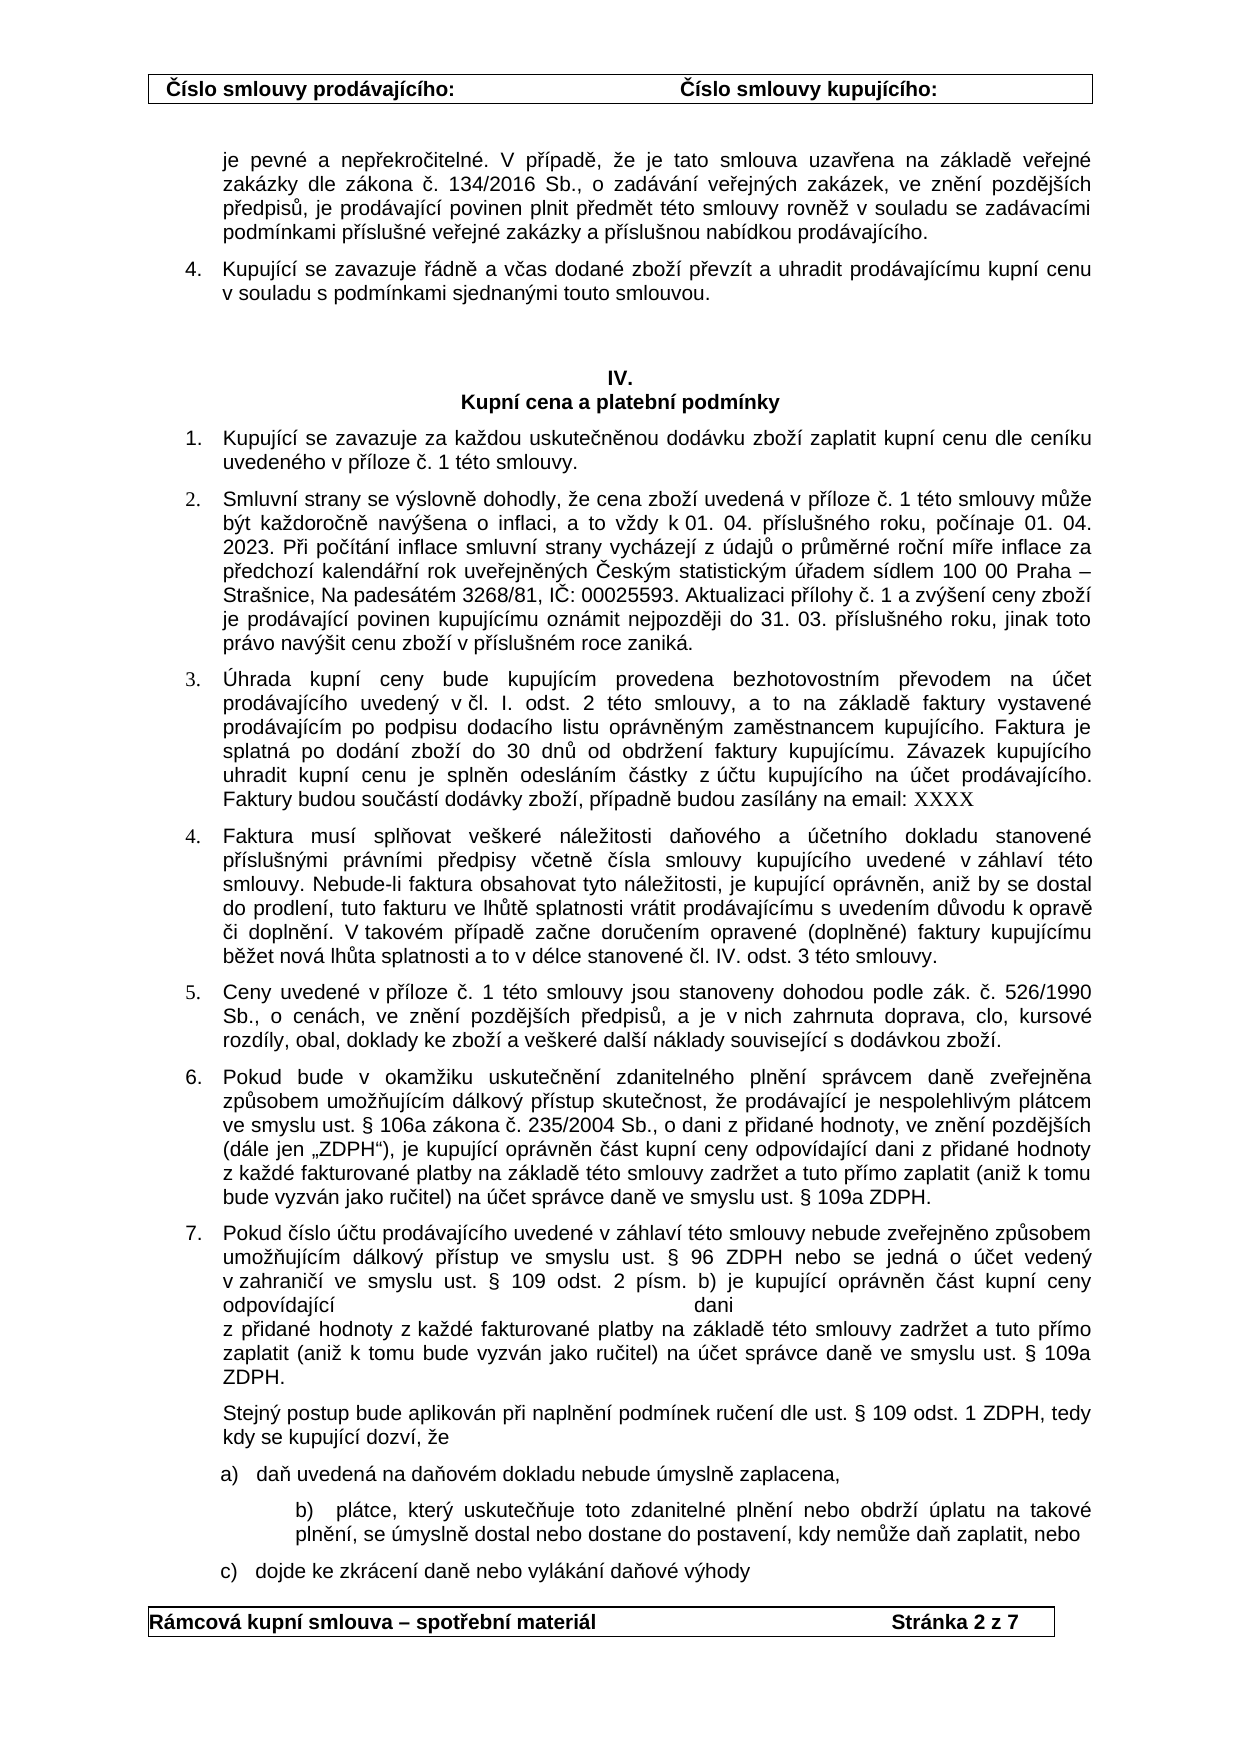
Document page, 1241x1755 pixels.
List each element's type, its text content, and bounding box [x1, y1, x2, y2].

list Úhrada kupní ceny bude kupujícím provedena bezhotovostním převodem na účet prodávajícího uvedený v čl. I. odst. 2 této smlouvy, a to na základě faktury vystavené prodávajícím po podpisu dodacího listu oprávněným zaměstnancem kupujícího. Faktura je splatná po dodání zboží do 30 dnů od obdržení faktury kupujícímu. Závazek kupujícího uhradit kupní cenu je splněn odesláním částky z účtu kupujícího na účet prodávajícího. Faktury budou součástí dodávky zboží, případně budou zasílány na email: XXXX [185, 667, 1093, 811]
text IV. [148, 366, 1093, 390]
list Smluvní strany se výslovně dohodly, že cena zboží uvedená v příloze č. 1 této smlouvy může být každoročně navýšena o inflaci, a to vždy k 01. 04. příslušného roku, počínaje 01. 04. 2023. Při počítání inflace smluvní strany vycházejí z údajů o průměrné roční míře inflace za předchozí kalendářní rok uveřejněných Českým statistickým úřadem sídlem 100 00 Praha – Strašnice, Na padesátém 3268/81, IČ: 00025593. Aktualizaci přílohy č. 1 a zvýšení ceny zboží je prodávající povinen kupujícímu oznámit nejpozději do 31. 03. příslušného roku, jinak toto právo navýšit cenu zboží v příslušném roce zaniká. [185, 487, 1093, 654]
list Pokud bude v okamžiku uskutečnění zdanitelného plnění správcem daně zveřejněna způsobem umožňujícím dálkový přístup skutečnost, že prodávající je nespolehlivým plátcem ve smyslu ust. § 106a zákona č. 235/2004 Sb., o dani z přidané hodnoty, ve znění pozdějších (dále jen „ZDPH“), je kupující oprávněn část kupní ceny odpovídající dani z přidané hodnoty z každé fakturované platby na základě této smlouvy zadržet a tuto přímo zaplatit (aniž k tomu bude vyzván jako ručitel) na účet správce daně ve smyslu ust. § 109a ZDPH. [185, 1065, 1093, 1208]
text a) daň uvedená na daňovém dokladu nebude úmyslně zaplacena, [148, 1462, 1093, 1486]
list Pokud číslo účtu prodávajícího uvedené v záhlaví této smlouvy nebude zveřejněno způsobem umožňujícím dálkový přístup ve smyslu ust. § 96 ZDPH nebo se jedná o účet vedený v zahraničí ve smyslu ust. § 109 odst. 2 písm. b) je kupující oprávněn část kupní ceny odpovídající dani z přidané hodnoty z každé fakturované platby na základě této smlouvy zadržet a tuto přímo zaplatit (aniž k tomu bude vyzván jako ručitel) na účet správce daně ve smyslu ust. § 109a ZDPH. [185, 1221, 1093, 1389]
text c) dojde ke zkrácení daně nebo vylákání daňové výhody [148, 1558, 1093, 1582]
text Stejný postup bude aplikován při naplnění podmínek ručení dle ust. § 109 odst. 1 ZDPH, tedy kdy se kupující dozví, že [223, 1401, 1093, 1449]
list je pevné a nepřekročitelné. V případě, že je tato smlouva uzavřena na základě veřejné zakázky dle zákona č. 134/2016 Sb., o zadávání veřejných zakázek, ve znění pozdějších předpisů, je prodávající povinen plnit předmět této smlouvy rovněž v souladu se zadávacími podmínkami příslušné veřejné zakázky a příslušnou nabídkou prodávajícího. [185, 148, 1093, 244]
text b) plátce, který uskutečňuje toto zdanitelné plnění nebo obdrží úplatu na takové plnění, se úmyslně dostal nebo dostane do postavení, kdy nemůže daň zaplatit, nebo [295, 1498, 1093, 1546]
text Kupní cena a platební podmínky [148, 390, 1093, 414]
list Ceny uvedené v příloze č. 1 této smlouvy jsou stanoveny dohodou podle zák. č. 526/1990 Sb., o cenách, ve znění pozdějších předpisů, a je v nich zahrnuta doprava, clo, kursové rozdíly, obal, doklady ke zboží a veškeré další náklady související s dodávkou zboží. [185, 980, 1093, 1052]
list Kupující se zavazuje za každou uskutečněnou dodávku zboží zaplatit kupní cenu dle ceníku uvedeného v příloze č. 1 této smlouvy. [185, 426, 1093, 474]
list Faktura musí splňovat veškeré náležitosti daňového a účetního dokladu stanovené příslušnými právními předpisy včetně čísla smlouvy kupujícího uvedené v záhlaví této smlouvy. Nebude-li faktura obsahovat tyto náležitosti, je kupující oprávněn, aniž by se dostal do prodlení, tuto fakturu ve lhůtě splatnosti vrátit prodávajícímu s uvedením důvodu k opravě či doplnění. V takovém případě začne doručením opravené (doplněné) faktury kupujícímu běžet nová lhůta splatnosti a to v délce stanovené čl. IV. odst. 3 této smlouvy. [185, 824, 1093, 968]
list Kupující se zavazuje řádně a včas dodané zboží převzít a uhradit prodávajícímu kupní cenu v souladu s podmínkami sjednanými touto smlouvou. [185, 256, 1093, 304]
